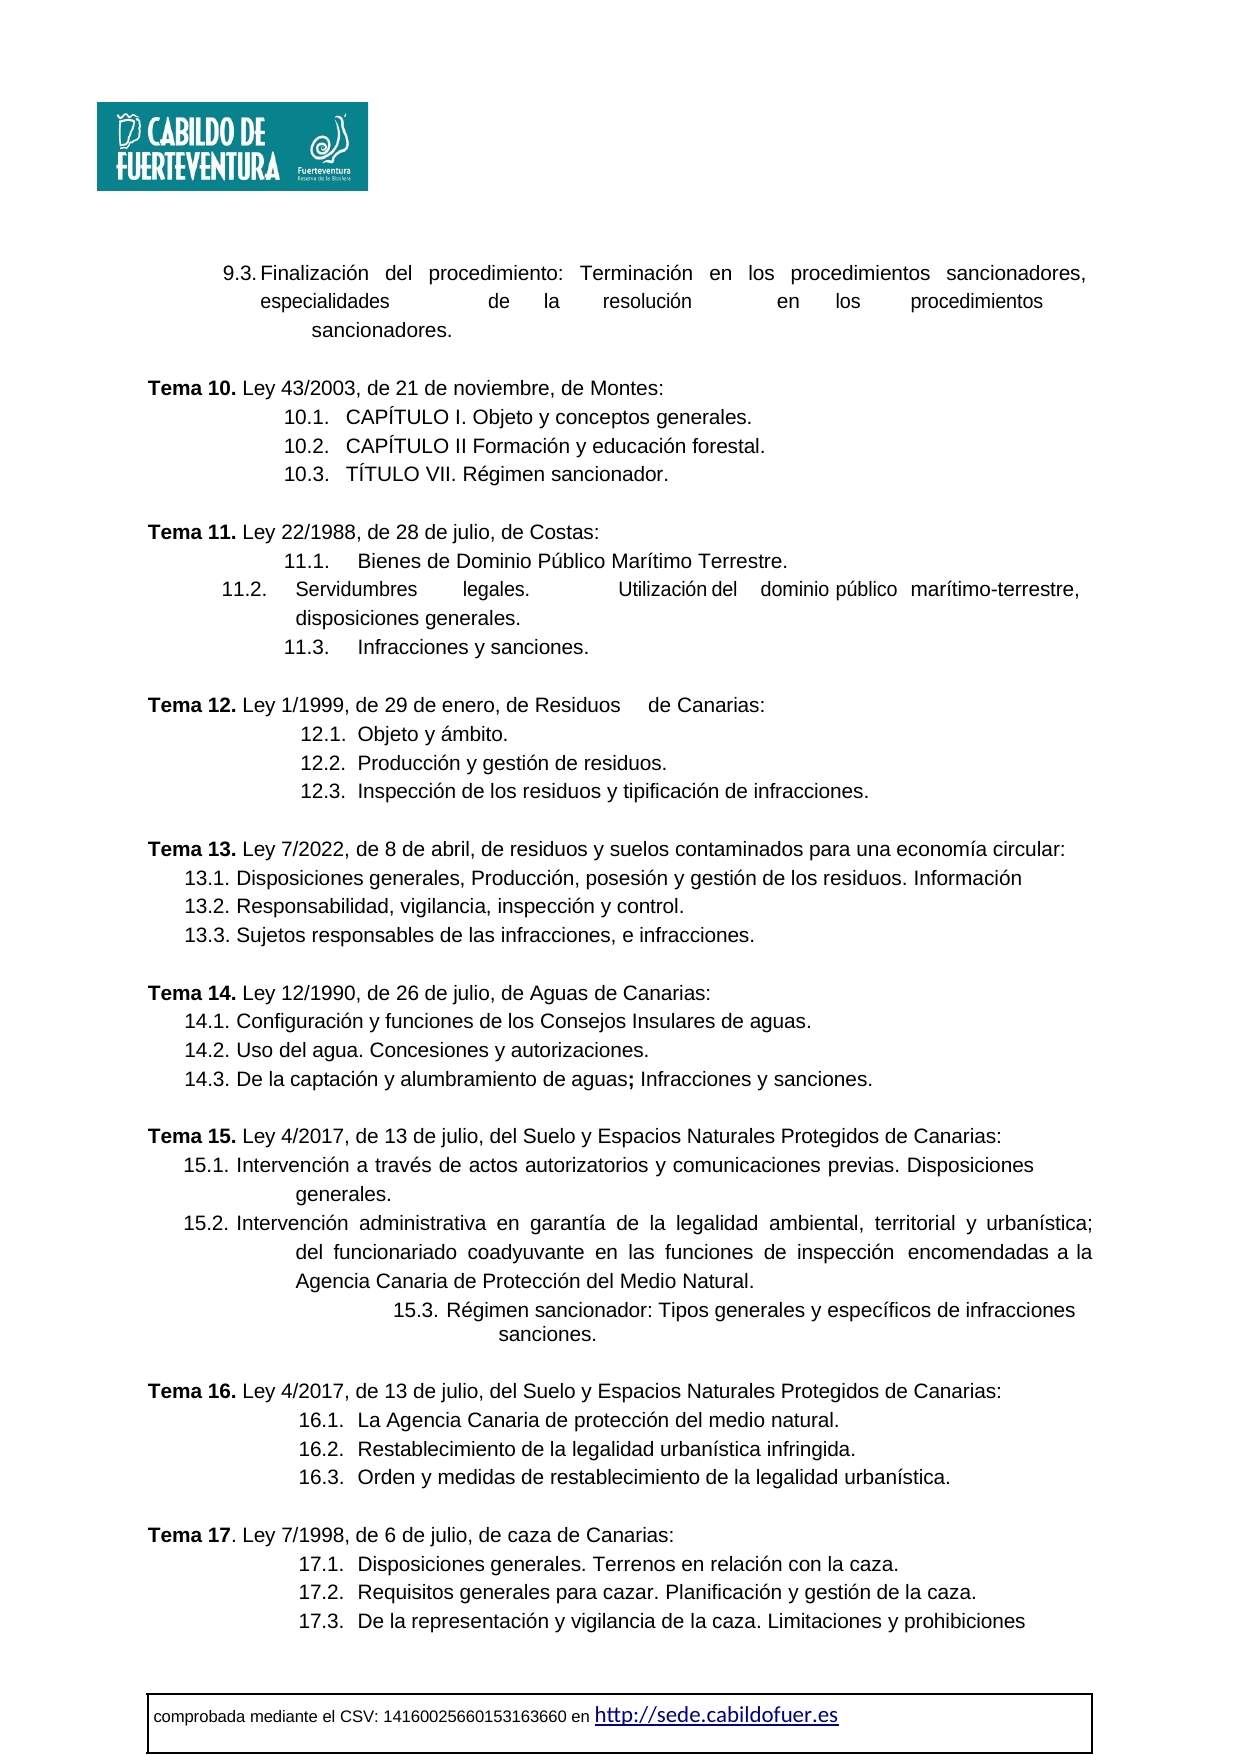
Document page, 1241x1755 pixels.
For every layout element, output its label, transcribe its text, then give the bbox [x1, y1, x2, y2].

text Tema 11. Ley 22/1988, de 28 de julio, de Costas: [148, 520, 1107, 544]
list Producción y gestión de residuos. [300, 750, 1107, 774]
list De la captación y alumbramiento de aguas; Infracciones y sanciones. [184, 1067, 1107, 1091]
list Servidumbres legales. Utilización del dominio público marítimo-terrestre, disposiciones generales. [221, 577, 1093, 630]
list Requisitos generales para cazar. Planificación y gestión de la caza. [298, 1580, 1107, 1604]
list Disposiciones generales. Terrenos en relación con la caza. [298, 1551, 1107, 1575]
list Orden y medidas de restablecimiento de la legalidad urbanística. [298, 1465, 1107, 1489]
text Tema 15. Ley 4/2017, de 13 de julio, del Suelo y Espacios Naturales Protegidos de Canarias: [148, 1124, 1107, 1148]
list Finalización del procedimiento: Terminación en los procedimientos sancionadores, especialidades de la resolución en los procedimientos sancionadores. [223, 260, 1093, 342]
list Bienes de Dominio Público Marítimo Terrestre. [283, 548, 1107, 572]
list Configuración y funciones de los Consejos Insulares de aguas. [184, 1009, 1107, 1033]
text Tema 16. Ley 4/2017, de 13 de julio, del Suelo y Espacios Naturales Protegidos de Canarias: [148, 1379, 1107, 1403]
list CAPÍTULO I. Objeto y conceptos generales. [283, 405, 1107, 429]
text Tema 13. Ley 7/2022, de 8 de abril, de residuos y suelos contaminados para una economía circular: [148, 837, 1107, 861]
list Inspección de los residuos y tipificación de infracciones. [300, 779, 1107, 803]
list Uso del agua. Concesiones y autorizaciones. [184, 1038, 1107, 1062]
text Tema 10. Ley 43/2003, de 21 de noviembre, de Montes: [148, 376, 1107, 400]
list Intervención administrativa en garantía de la legalidad ambiental, territorial y urbanística; del funcionariado coadyuvante en las funciones de inspección encomendadas a la Agencia Canaria de Protección del Medio Natural. [183, 1211, 1093, 1292]
list Responsabilidad, vigilancia, inspección y control. [184, 894, 1107, 918]
list La Agencia Canaria de protección del medio natural. [298, 1408, 1107, 1432]
list TÍTULO VII. Régimen sancionador. [283, 462, 1107, 486]
list Sujetos responsables de las infracciones, e infracciones. [184, 923, 1107, 947]
text Tema 14. Ley 12/1990, de 26 de julio, de Aguas de Canarias: [148, 980, 1107, 1004]
text Tema 12. Ley 1/1999, de 29 de enero, de Residuos de Canarias: [148, 693, 1107, 717]
list Intervención a través de actos autorizatorios y comunicaciones previas. Disposiciones generales. [183, 1153, 1093, 1206]
list Infracciones y sanciones. [283, 635, 1107, 659]
list CAPÍTULO II Formación y educación forestal. [283, 433, 1107, 457]
list Régimen sancionador: Tipos generales y específicos de infracciones sanciones. [393, 1297, 1107, 1345]
list Disposiciones generales, Producción, posesión y gestión de los residuos. Información [184, 865, 1107, 889]
list Objeto y ámbito. [300, 722, 1107, 746]
list Restablecimiento de la legalidad urbanística infringida. [298, 1436, 1107, 1460]
list De la representación y vigilancia de la caza. Limitaciones y prohibiciones [298, 1609, 1107, 1633]
text Tema 17. Ley 7/1998, de 6 de julio, de caza de Canarias: [148, 1523, 1107, 1547]
